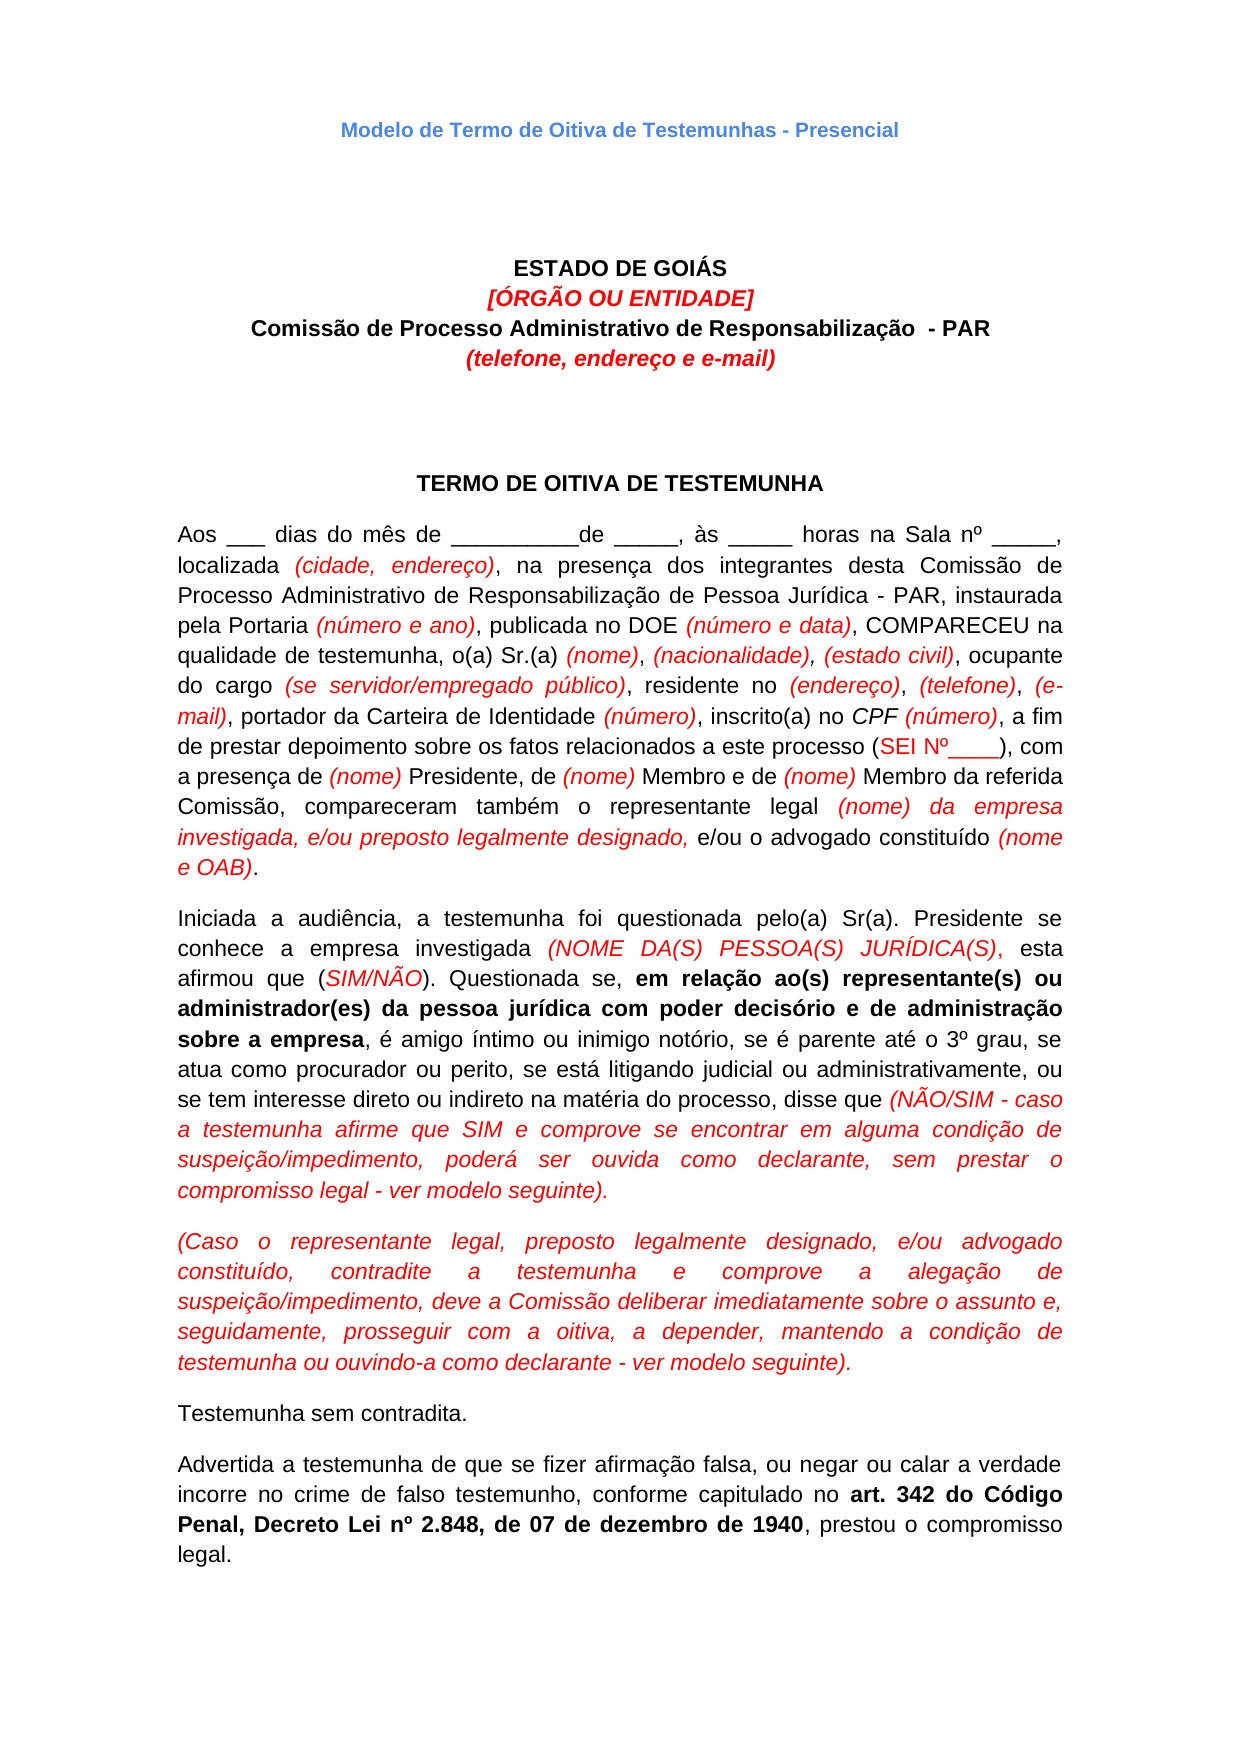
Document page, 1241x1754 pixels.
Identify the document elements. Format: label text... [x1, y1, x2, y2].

text Aos ___ dias do mês de __________de _____, às _____ horas na Sala nº _____, localizada (cidade, endereço), na presença dos integrantes desta Comissão de Processo Administrativo de Responsabilização de Pessoa Jurídica - PAR, instaurada pela Portaria (número e ano), publicada no DOE (número e data), COMPARECEU na qualidade de testemunha, o(a) Sr.(a) (nome), (nacionalidade), (estado civil), ocupante do cargo (se servidor/empregado público), residente no (endereço), (telefone), (e-mail), portador da Carteira de Identidade (número), inscrito(a) no CPF (número), a fim de prestar depoimento sobre os fatos relacionados a este processo (SEI Nº____), com a presença de (nome) Presidente, de (nome) Membro e de (nome) Membro da referida Comissão, compareceram também o representante legal (nome) da empresa investigada, e/ou preposto legalmente designado, e/ou o advogado constituído (nome e OAB). [177, 521, 1063, 880]
text Advertida a testemunha de que se fizer afirmação falsa, ou negar ou calar a verdade incorre no crime de falso testemunho, conforme capitulado no art. 342 do Código Penal, Decreto Lei nº 2.848, de 07 de dezembro de 1940, prestou o compromisso legal. [177, 1451, 1063, 1568]
text Modelo de Termo de Oitiva de Testemunhas - Presencial [177, 118, 1063, 142]
text ESTADO DE GOIÁS [177, 254, 1063, 281]
text (Caso o representante legal, preposto legalmente designado, e/ou advogado constituído, contradite a testemunha e comprove a alegação de suspeição/impedimento, deve a Comissão deliberar imediatamente sobre o assunto e, seguidamente, prosseguir com a oitiva, a depender, mantendo a condição de testemunha ou ouvindo-a como declarante - ver modelo seguinte). [177, 1228, 1063, 1375]
text TERMO DE OITIVA DE TESTEMUNHA [177, 470, 1063, 497]
text Iniciada a audiência, a testemunha foi questionada pelo(a) Sr(a). Presidente se conhece a empresa investigada (NOME DA(S) PESSOA(S) JURÍDICA(S), esta afirmou que (SIM/NÃO). Questionada se, em relação ao(s) representante(s) ou administrador(es) da pessoa jurídica com poder decisório e de administração sobre a empresa, é amigo íntimo ou inimigo notório, se é parente até o 3º grau, se atua como procurador ou perito, se está litigando judicial ou administrativamente, ou se tem interesse direto ou indireto na matéria do processo, disse que (NÃO/SIM - caso a testemunha afirme que SIM e comprove se encontrar em alguma condição de suspeição/impedimento, poderá ser ouvida como declarante, sem prestar o compromisso legal - ver modelo seguinte). [177, 905, 1063, 1203]
text [ÓRGÃO OU ENTIDADE] [178, 285, 1063, 311]
text (telefone, endereço e e-mail) [178, 345, 1063, 371]
text Comissão de Processo Administrativo de Responsabilização - PAR [178, 315, 1063, 341]
text Testemunha sem contradita. [177, 1399, 1063, 1426]
